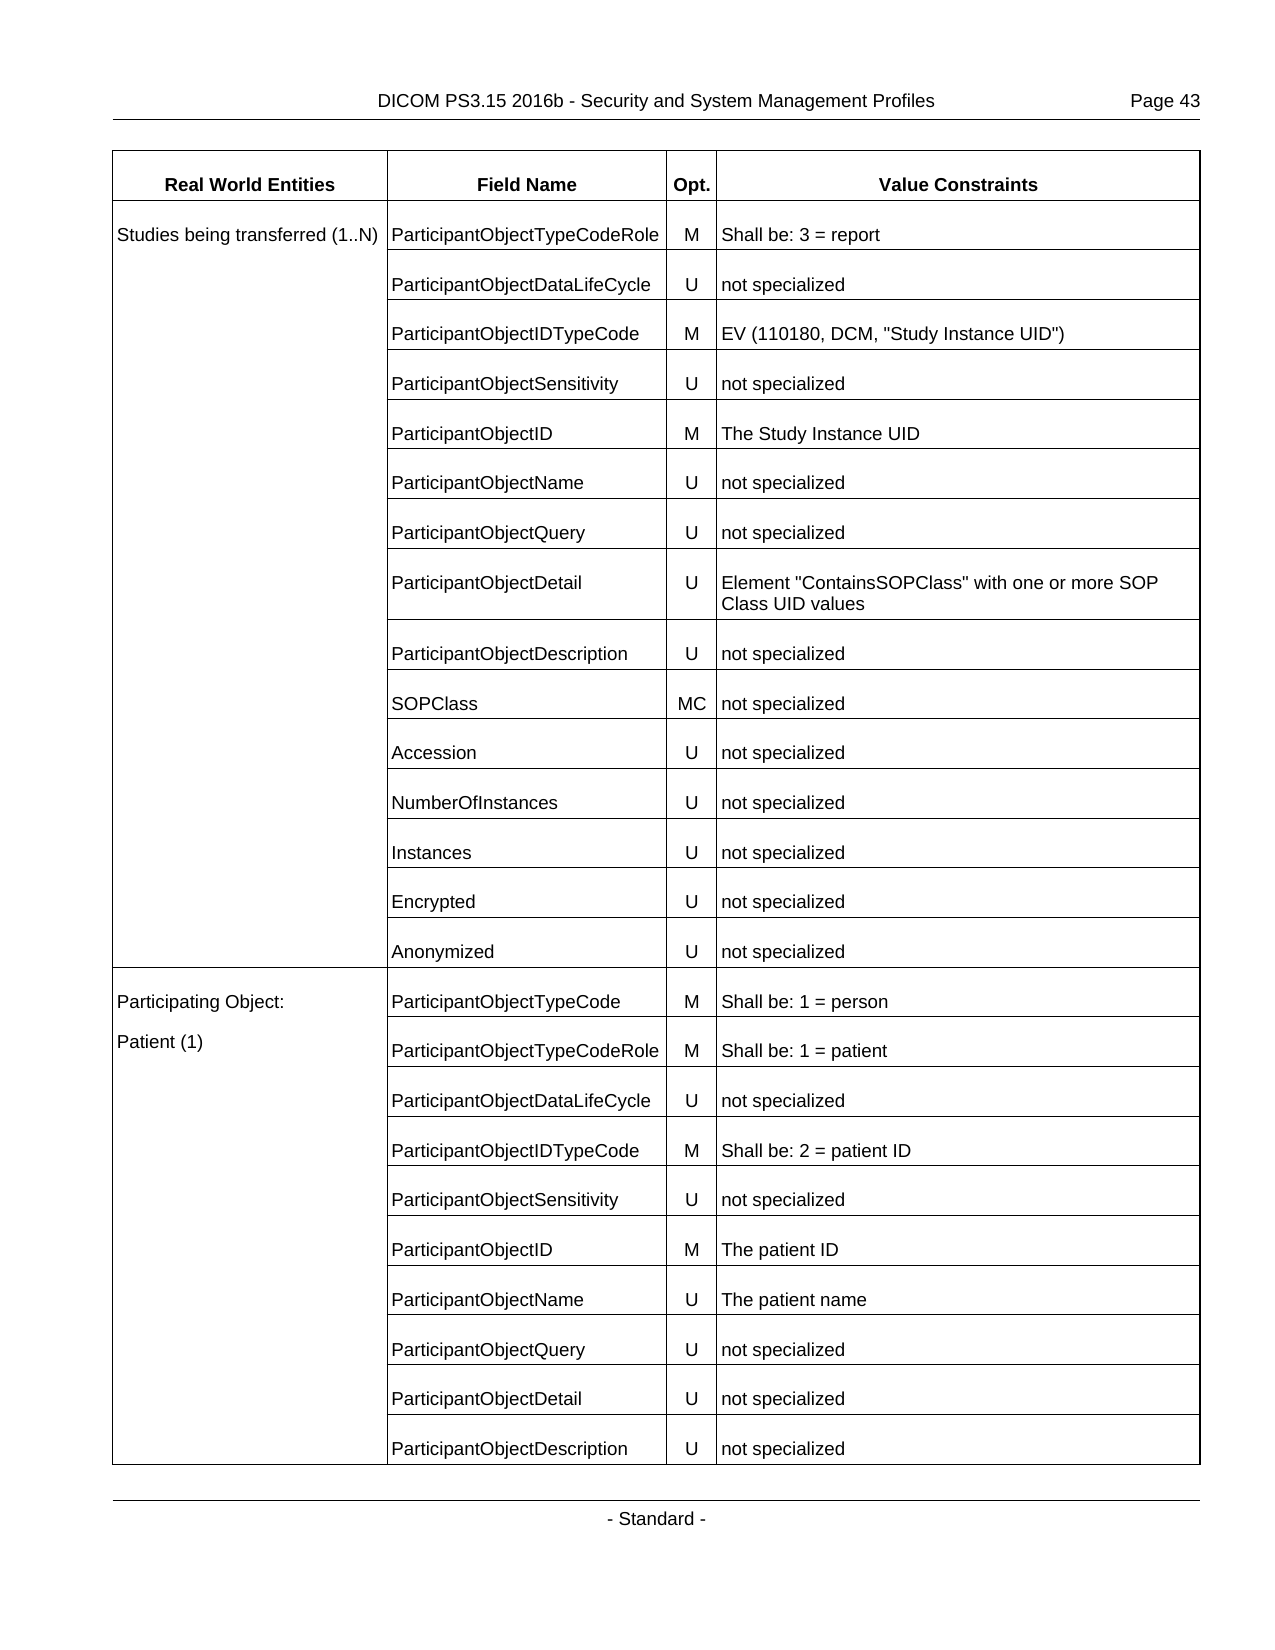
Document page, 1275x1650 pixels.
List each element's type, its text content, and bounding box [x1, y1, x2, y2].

table_cell ParticipantObjectQuery [388, 1315, 666, 1364]
table_cell ParticipantObjectQuery [388, 499, 666, 547]
table_cell ParticipantObjectDetail [388, 1365, 666, 1414]
table_cell not specialized [717, 250, 1199, 299]
table_cell Instances [388, 819, 666, 867]
table_cell Shall be: 3 = report [717, 201, 1199, 249]
table_cell Anonymized [388, 918, 666, 967]
table_cell not specialized [717, 670, 1199, 718]
table_cell not specialized [717, 1166, 1199, 1215]
table_cell ParticipantObjectIDTypeCode [388, 1117, 666, 1165]
table_cell ParticipantObjectDataLifeCycle [388, 250, 666, 299]
table_cell Shall be: 1 = person [717, 968, 1199, 1016]
table_cell M [667, 1216, 716, 1265]
table_cell Shall be: 1 = patient [717, 1017, 1199, 1066]
table_cell ParticipantObjectTypeCodeRole [388, 1017, 666, 1066]
table_cell U [667, 719, 716, 768]
table_cell U [667, 769, 716, 817]
table_cell U [667, 1067, 716, 1116]
table_cell Shall be: 2 = patient ID [717, 1117, 1199, 1165]
table_cell M [667, 1117, 716, 1165]
table_cell U [667, 499, 716, 547]
table_cell ParticipantObjectID [388, 1216, 666, 1265]
table_cell U [667, 1315, 716, 1364]
table_cell not specialized [717, 769, 1199, 817]
table_cell M [667, 201, 716, 249]
table_cell Accession [388, 719, 666, 768]
table_cell not specialized [717, 1315, 1199, 1364]
table_cell not specialized [717, 350, 1199, 398]
table_cell Encrypted [388, 868, 666, 917]
table_cell ParticipantObjectDescription [388, 1415, 666, 1463]
table_cell Participating Object: Patient (1) [113, 968, 387, 1463]
table_cell SOPClass [388, 670, 666, 718]
table_cell not specialized [717, 1067, 1199, 1116]
table_cell U [667, 250, 716, 299]
table_cell EV (110180, DCM, "Study Instance UID") [717, 300, 1199, 349]
table_cell not specialized [717, 1365, 1199, 1414]
table_cell ParticipantObjectDetail [388, 549, 666, 619]
table_cell not specialized [717, 719, 1199, 768]
table_cell not specialized [717, 1415, 1199, 1463]
table_header Value Constraints [717, 151, 1199, 200]
table_cell ParticipantObjectName [388, 1266, 666, 1314]
table_cell M [667, 968, 716, 1016]
table_cell ParticipantObjectDescription [388, 620, 666, 668]
table_header Opt. [667, 151, 716, 200]
table_cell Studies being transferred (1..N) [113, 201, 387, 967]
table_cell NumberOfInstances [388, 769, 666, 817]
table_cell ParticipantObjectDataLifeCycle [388, 1067, 666, 1116]
table_cell not specialized [717, 918, 1199, 967]
table_cell U [667, 918, 716, 967]
table_cell not specialized [717, 868, 1199, 917]
table_cell ParticipantObjectTypeCodeRole [388, 201, 666, 249]
table_cell M [667, 1017, 716, 1066]
table_cell ParticipantObjectTypeCode [388, 968, 666, 1016]
table_cell U [667, 819, 716, 867]
table_cell not specialized [717, 449, 1199, 498]
table_cell ParticipantObjectSensitivity [388, 1166, 666, 1215]
table_header Real World Entities [113, 151, 387, 200]
table_cell U [667, 620, 716, 668]
table_cell Element "ContainsSOPClass" with one or more SOP Class UID values [717, 549, 1199, 619]
table_cell M [667, 400, 716, 448]
table_cell MC [667, 670, 716, 718]
table_cell The patient name [717, 1266, 1199, 1314]
table_cell M [667, 300, 716, 349]
table_cell ParticipantObjectIDTypeCode [388, 300, 666, 349]
table_cell U [667, 1266, 716, 1314]
table_header Field Name [388, 151, 666, 200]
table_cell The patient ID [717, 1216, 1199, 1265]
table_cell not specialized [717, 819, 1199, 867]
table_cell The Study Instance UID [717, 400, 1199, 448]
table_cell not specialized [717, 620, 1199, 668]
table_cell U [667, 868, 716, 917]
table_cell ParticipantObjectID [388, 400, 666, 448]
table_cell U [667, 1365, 716, 1414]
table_cell U [667, 1166, 716, 1215]
table_cell ParticipantObjectSensitivity [388, 350, 666, 398]
table_cell U [667, 1415, 716, 1463]
table_cell ParticipantObjectName [388, 449, 666, 498]
table_cell U [667, 350, 716, 398]
table_cell U [667, 549, 716, 619]
table_cell U [667, 449, 716, 498]
table_cell not specialized [717, 499, 1199, 547]
